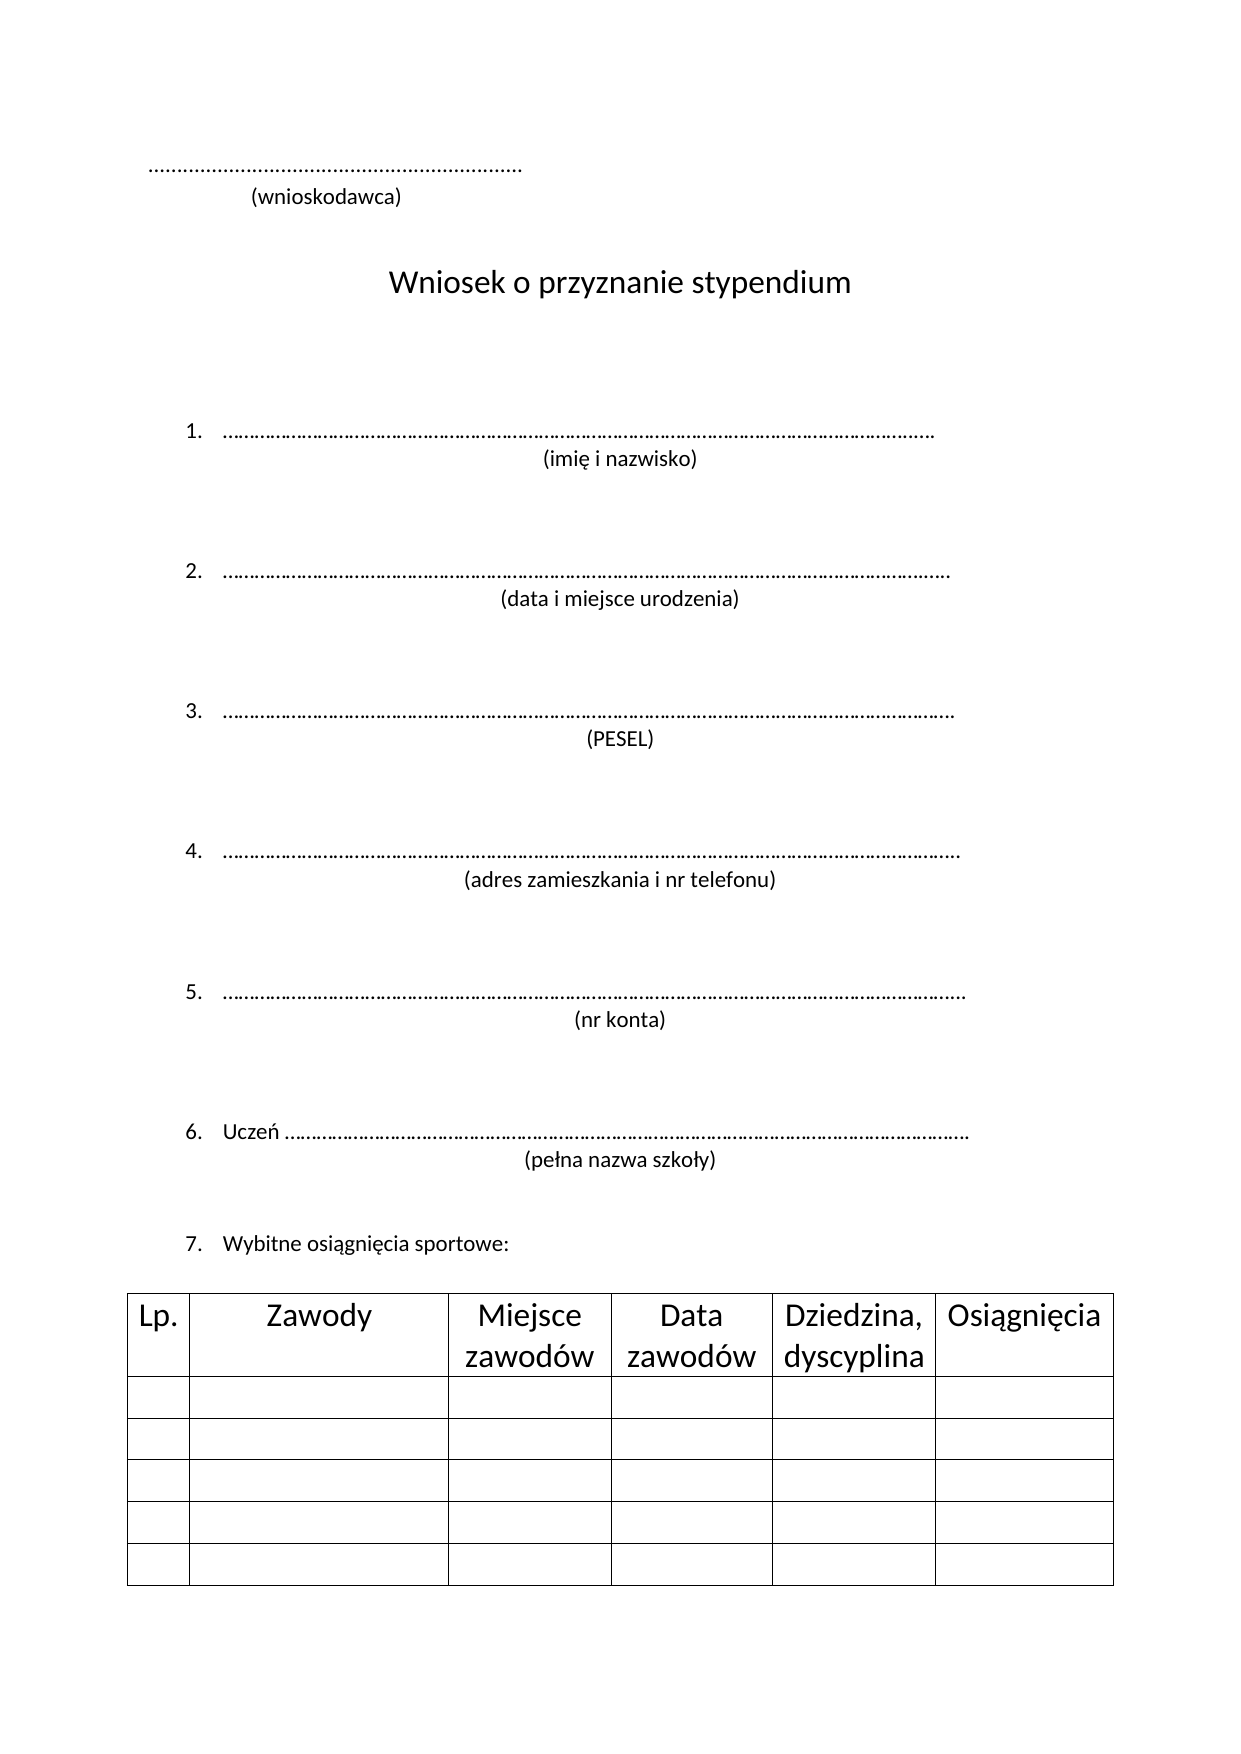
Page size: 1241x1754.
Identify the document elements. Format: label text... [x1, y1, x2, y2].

table_cell [449, 1419, 611, 1459]
table_header Dziedzina, dyscyplina [773, 1294, 935, 1376]
table_cell [612, 1460, 772, 1501]
table_header Lp. [128, 1294, 189, 1376]
table_cell [190, 1460, 448, 1501]
list Wybitne osiągnięcia sportowe: [185, 1229, 1092, 1257]
table_cell [190, 1419, 448, 1459]
table_cell [936, 1460, 1113, 1501]
table_cell [449, 1502, 611, 1543]
table_cell [936, 1544, 1113, 1585]
table_cell [128, 1377, 189, 1418]
table_cell [936, 1502, 1113, 1543]
text (nr konta) [148, 1005, 1092, 1033]
text (imię i nazwisko) [148, 444, 1092, 472]
table_cell [449, 1460, 611, 1501]
table_cell [612, 1544, 772, 1585]
table_cell [612, 1377, 772, 1418]
list Uczeń …………………………………………………………………………………………………………………. [185, 1117, 1092, 1145]
text ................................................................. [148, 150, 1092, 178]
table_cell [128, 1544, 189, 1585]
table_cell [128, 1502, 189, 1543]
table_cell [190, 1502, 448, 1543]
text (data i miejsce urodzenia) [148, 584, 1092, 612]
text (pełna nazwa szkoły) [148, 1145, 1092, 1173]
text Wniosek o przyznanie stypendium [148, 261, 1092, 302]
table_cell [612, 1502, 772, 1543]
list …………………………………………………………………………………………………………………..…. [185, 416, 1092, 444]
list …………………………………………………………………………………………………………………………... [185, 977, 1092, 1005]
table_cell [612, 1419, 772, 1459]
text (wnioskodawca) [148, 182, 1092, 210]
table_cell [773, 1419, 935, 1459]
table_header Osiągnięcia [936, 1294, 1113, 1376]
table_cell [773, 1377, 935, 1418]
table_cell [449, 1377, 611, 1418]
table_cell [773, 1502, 935, 1543]
text (PESEL) [148, 724, 1092, 753]
table_cell [190, 1377, 448, 1418]
table_cell [773, 1544, 935, 1585]
text (adres zamieszkania i nr telefonu) [148, 865, 1092, 893]
table_header Data zawodów [612, 1294, 772, 1376]
table_cell [128, 1460, 189, 1501]
list …………………………………………………………………………………………………………………….….. [185, 556, 1092, 584]
table_header Miejsce zawodów [449, 1294, 611, 1376]
table_cell [128, 1419, 189, 1459]
table_cell [449, 1544, 611, 1585]
table_cell [773, 1460, 935, 1501]
table_cell [190, 1544, 448, 1585]
table_header Zawody [190, 1294, 448, 1376]
table_cell [936, 1377, 1113, 1418]
list ………………………………………………………………………………………………………………………….. [185, 837, 1092, 865]
list …………………………………………………………………………………………………………………………. [185, 697, 1092, 724]
table_cell [936, 1419, 1113, 1459]
